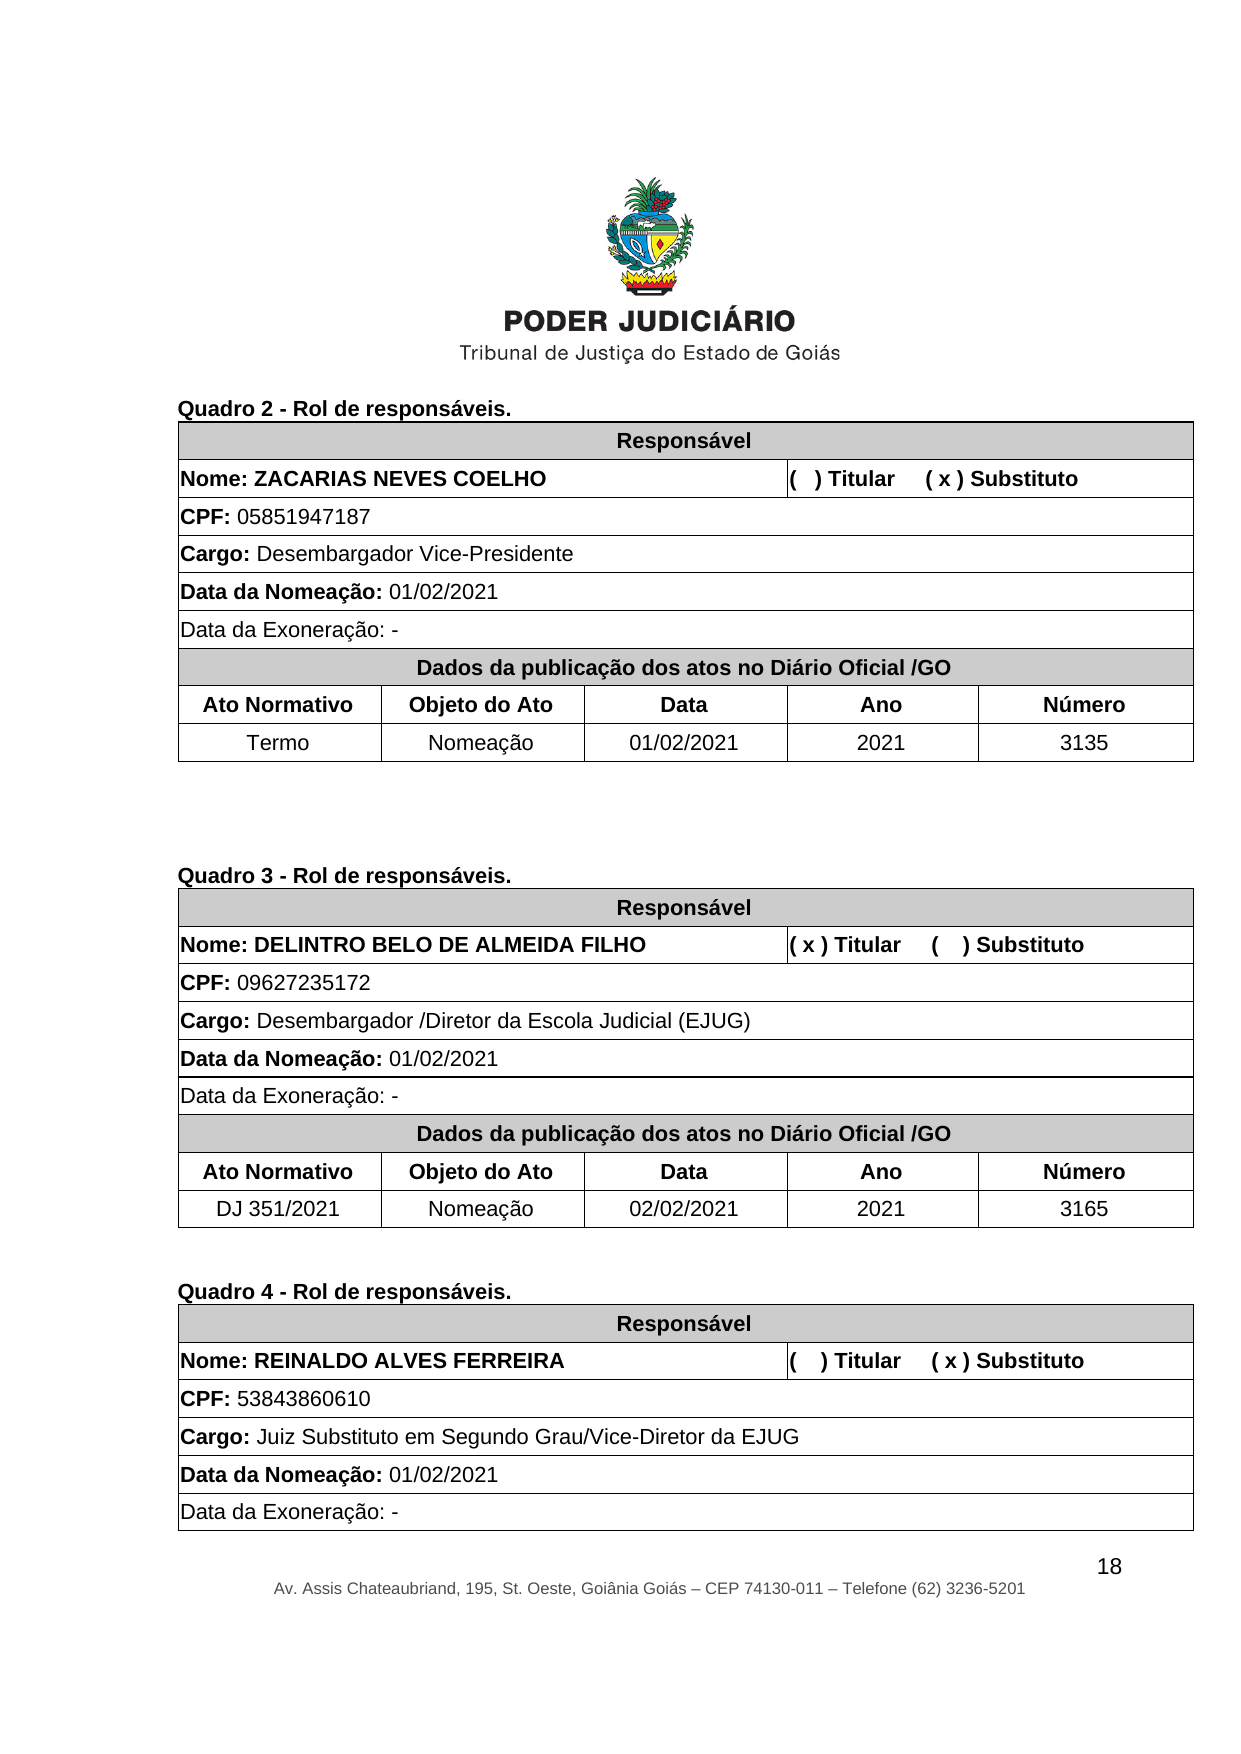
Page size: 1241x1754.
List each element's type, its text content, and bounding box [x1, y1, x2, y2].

table_cell 2021 [788, 1191, 978, 1227]
table_header Responsável [179, 889, 1193, 926]
table_cell Data da Exoneração: - [179, 1078, 1193, 1114]
table_cell Cargo: Desembargador /Diretor da Escola Judicial (EJUG) [179, 1002, 1193, 1039]
table_cell Objeto do Ato [382, 686, 584, 723]
table_cell Data da Nomeação: 01/02/2021 [179, 1456, 1193, 1492]
table_cell Cargo: Juiz Substituto em Segundo Grau/Vice-Diretor da EJUG [179, 1418, 1193, 1455]
table_cell 2021 [788, 724, 978, 761]
table_cell Nomeação [382, 1191, 584, 1227]
table_cell Ato Normativo [179, 686, 381, 723]
table_cell Data da Nomeação: 01/02/2021 [179, 1040, 1193, 1076]
table_cell ( x ) Titular ( ) Substituto [788, 927, 1193, 963]
text Quadro 2 - Rol de responsáveis. [177, 396, 1122, 421]
table_cell Ano [788, 1153, 978, 1189]
table_header Responsável [179, 1305, 1193, 1342]
table_cell Número [979, 1153, 1193, 1189]
table_cell Ato Normativo [179, 1153, 381, 1189]
table_cell Nome: REINALDO ALVES FERREIRA [179, 1343, 787, 1379]
table_cell Data da Nomeação: 01/02/2021 [179, 573, 1193, 610]
text Quadro 4 - Rol de responsáveis. [177, 1279, 1122, 1304]
table_cell Cargo: Desembargador Vice-Presidente [179, 536, 1193, 572]
table_cell Data da Exoneração: - [179, 611, 1193, 648]
table_cell Data [585, 686, 787, 723]
table_cell Ano [788, 686, 978, 723]
table_cell CPF: 09627235172 [179, 964, 1193, 1001]
table_cell CPF: 05851947187 [179, 498, 1193, 534]
table_cell Objeto do Ato [382, 1153, 584, 1189]
table_cell 02/02/2021 [585, 1191, 787, 1227]
table_cell CPF: 53843860610 [179, 1380, 1193, 1417]
table_cell Data da Exoneração: - [179, 1494, 1193, 1530]
table_cell Termo [179, 724, 381, 761]
table_cell Número [979, 686, 1193, 723]
table_cell ( ) Titular ( x ) Substituto [788, 460, 1193, 497]
table_cell DJ 351/2021 [179, 1191, 381, 1227]
table_cell 3135 [979, 724, 1193, 761]
table_cell 01/02/2021 [585, 724, 787, 761]
text Quadro 3 - Rol de responsáveis. [177, 863, 1122, 888]
table_cell ( ) Titular ( x ) Substituto [788, 1343, 1193, 1379]
table_cell Data [585, 1153, 787, 1189]
table_cell Nome: DELINTRO BELO DE ALMEIDA FILHO [179, 927, 787, 963]
table_header Responsável [179, 423, 1193, 459]
table_cell Nomeação [382, 724, 584, 761]
table_cell Dados da publicação dos atos no Diário Oficial /GO [179, 1115, 1193, 1152]
table_cell Nome: ZACARIAS NEVES COELHO [179, 460, 787, 497]
table_cell 3165 [979, 1191, 1193, 1227]
table_cell Dados da publicação dos atos no Diário Oficial /GO [179, 649, 1193, 685]
